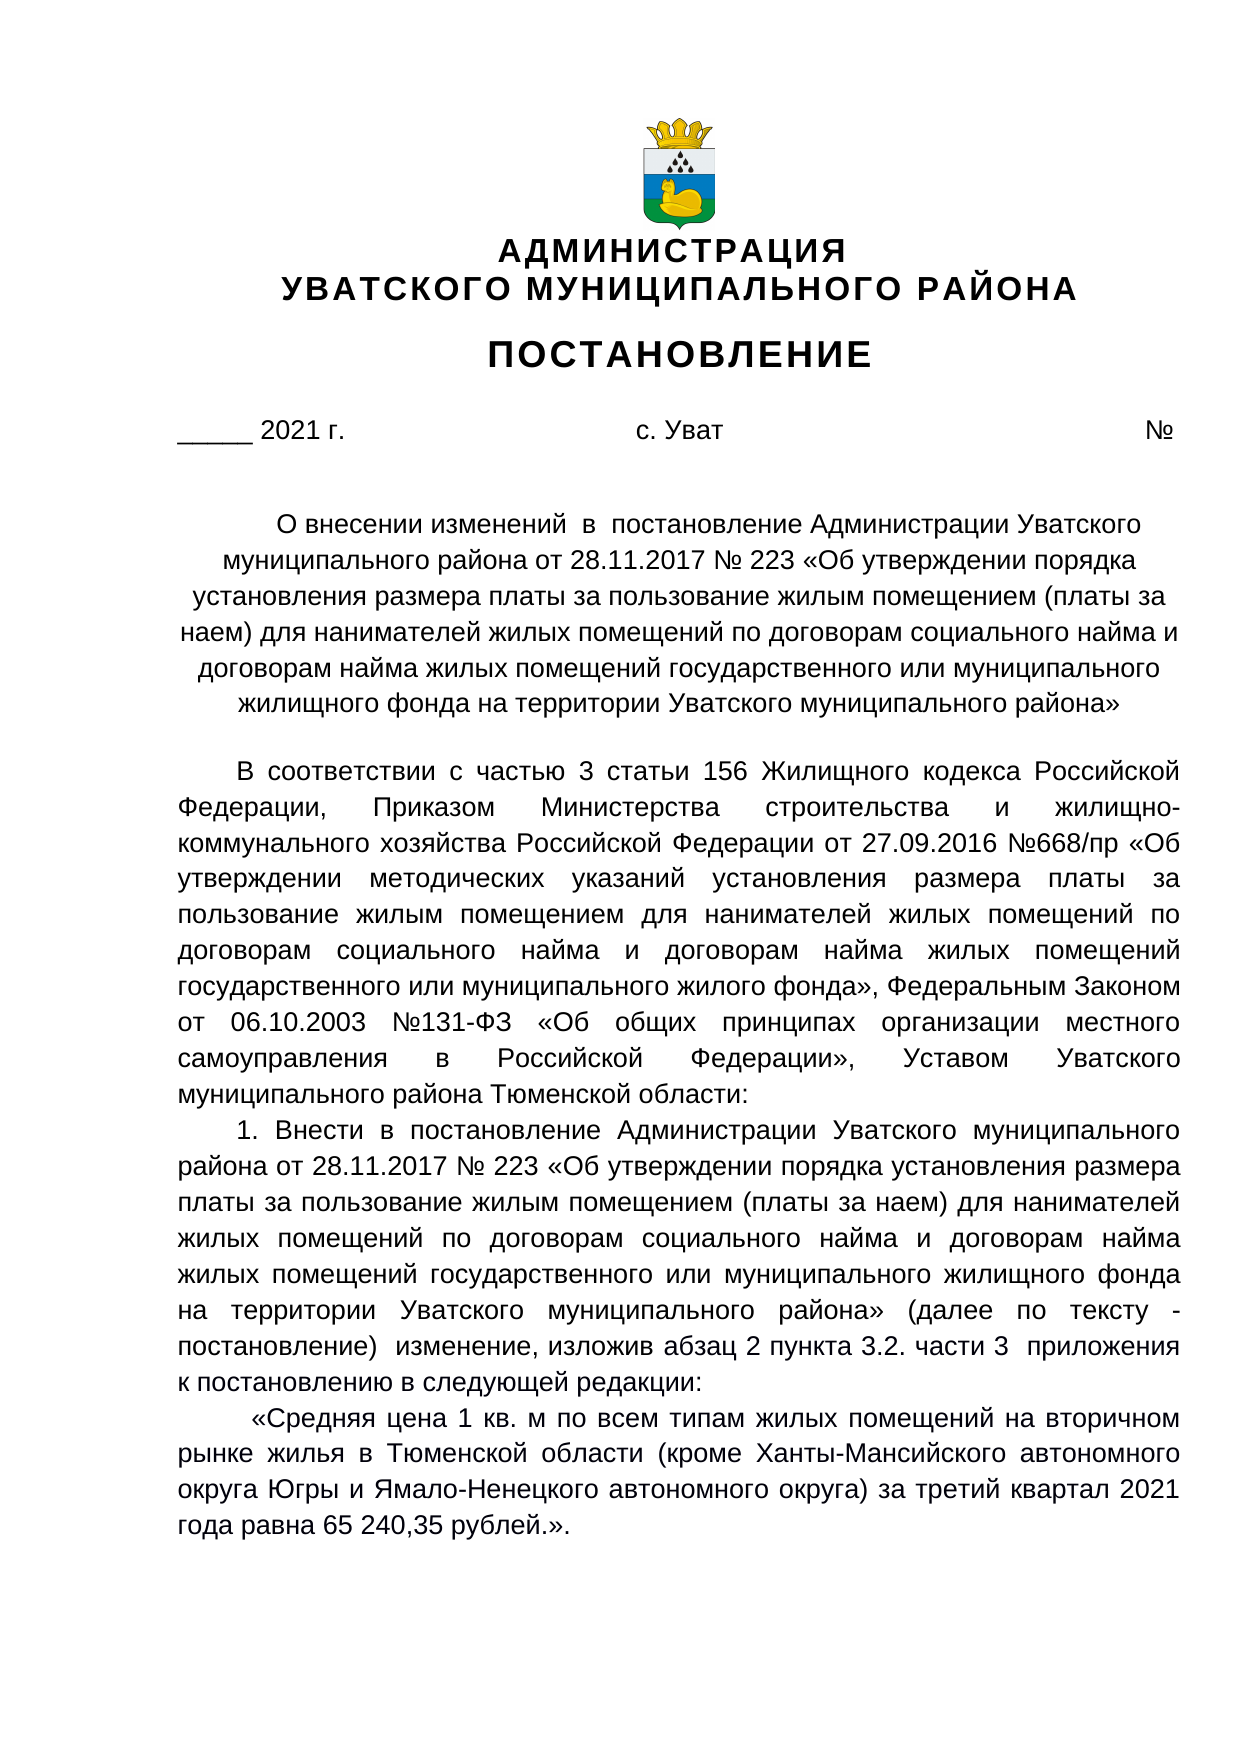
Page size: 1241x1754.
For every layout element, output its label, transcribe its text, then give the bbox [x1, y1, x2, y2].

text _____ 2021 г. с. Уват № [177, 414, 1181, 445]
text О внесении изменений в постановление Администрации Уватского муниципального района от 28.11.2017 № 223 «Об утверждении порядка установления размера платы за пользование жилым помещением (платы за наем) для нанимателей жилых помещений по договорам социального найма и договорам найма жилых помещений государственного или муниципального жилищного фонда на территории Уватского муниципального района» [177, 508, 1181, 719]
text Постановление [177, 332, 1181, 376]
picture [643, 118, 715, 231]
text Администрация Уватского муниципального района [177, 231, 1181, 307]
text «Средняя цена 1 кв. м по всем типам жилых помещений на вторичном рынке жилья в Тюменской области (кроме Ханты-Мансийского автономного округа Югры и Ямало-Ненецкого автономного округа) за третий квартал 2021 года равна 65 240,35 рублей.». [177, 1402, 1181, 1541]
text 1. Внести в постановление Администрации Уватского муниципального района от 28.11.2017 № 223 «Об утверждении порядка установления размера платы за пользование жилым помещением (платы за наем) для нанимателей жилых помещений по договорам социального найма и договорам найма жилых помещений государственного или муниципального жилищного фонда на территории Уватского муниципального района» (далее по тексту - постановление) изменение, изложив абзац 2 пункта 3.2. части 3 приложения к постановлению в следующей редакции: [177, 1114, 1181, 1397]
text В соответствии с частью 3 статьи 156 Жилищного кодекса Российской Федерации, Приказом Министерства строительства и жилищно-коммунального хозяйства Российской Федерации от 27.09.2016 №668/пр «Об утверждении методических указаний установления размера платы за пользование жилым помещением для нанимателей жилых помещений по договорам социального найма и договорам найма жилых помещений государственного или муниципального жилого фонда», Федеральным Законом от 06.10.2003 №131-ФЗ «Об общих принципах организации местного самоуправления в Российской Федерации», Уставом Уватского муниципального района Тюменской области: [177, 755, 1181, 1109]
